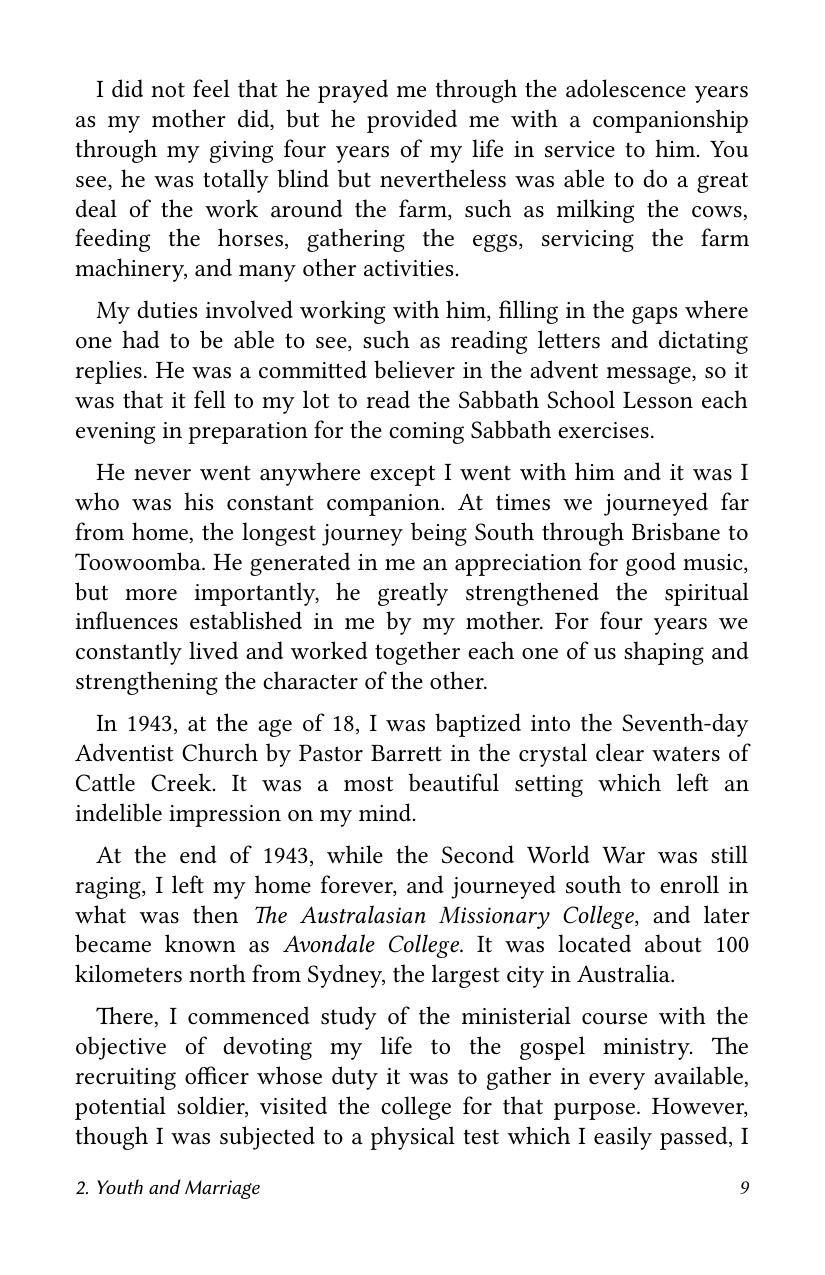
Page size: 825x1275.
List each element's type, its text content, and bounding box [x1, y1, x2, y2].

text There, I commenced study of the ministerial course with the objective of devoting my life to the gospel ministry. The recruiting officer whose duty it was to gather in every available, potential soldier, visited the college for that purpose. However, though I was subjected to a physical test which I easily passed, I [75, 1002, 750, 1151]
text My duties involved working with him, filling in the gaps where one had to be able to see, such as reading letters and dictating replies. He was a committed believer in the advent message, so it was that it fell to my lot to read the Sabbath School Lesson each evening in preparation for the coming Sabbath exercises. [75, 296, 750, 444]
text I did not feel that he prayed me through the adolescence years as my mother did, but he provided me with a companionship through my giving four years of my life in service to him. You see, he was totally blind but nevertheless was able to do a great deal of the work around the farm, such as milking the cows, feeding the horses, gathering the eggs, servicing the farm machinery, and many other activities. [75, 75, 750, 283]
text In 1943, at the age of 18, I was baptized into the Seventh-day Adventist Church by Pastor Barrett in the crystal clear waters of Cattle Creek. It was a most beautiful setting which left an indelible impression on my mind. [75, 709, 750, 827]
text He never went anywhere except I went with him and it was I who was his constant companion. At times we journeyed far from home, the longest journey being South through Brisbane to Toowoomba. He generated in me an appreciation for good music, but more importantly, he greatly strengthened the spiritual influences established in me by my mother. For four years we constantly lived and worked together each one of us shaping and strengthening the character of the other. [75, 458, 750, 696]
text At the end of 1943, while the Second World War was still raging, I left my home forever, and journeyed south to enroll in what was then The Australasian Missionary College, and later became known as Avondale College. It was located about 100 kilometers north from Sydney, the largest city in Australia. [75, 841, 750, 989]
